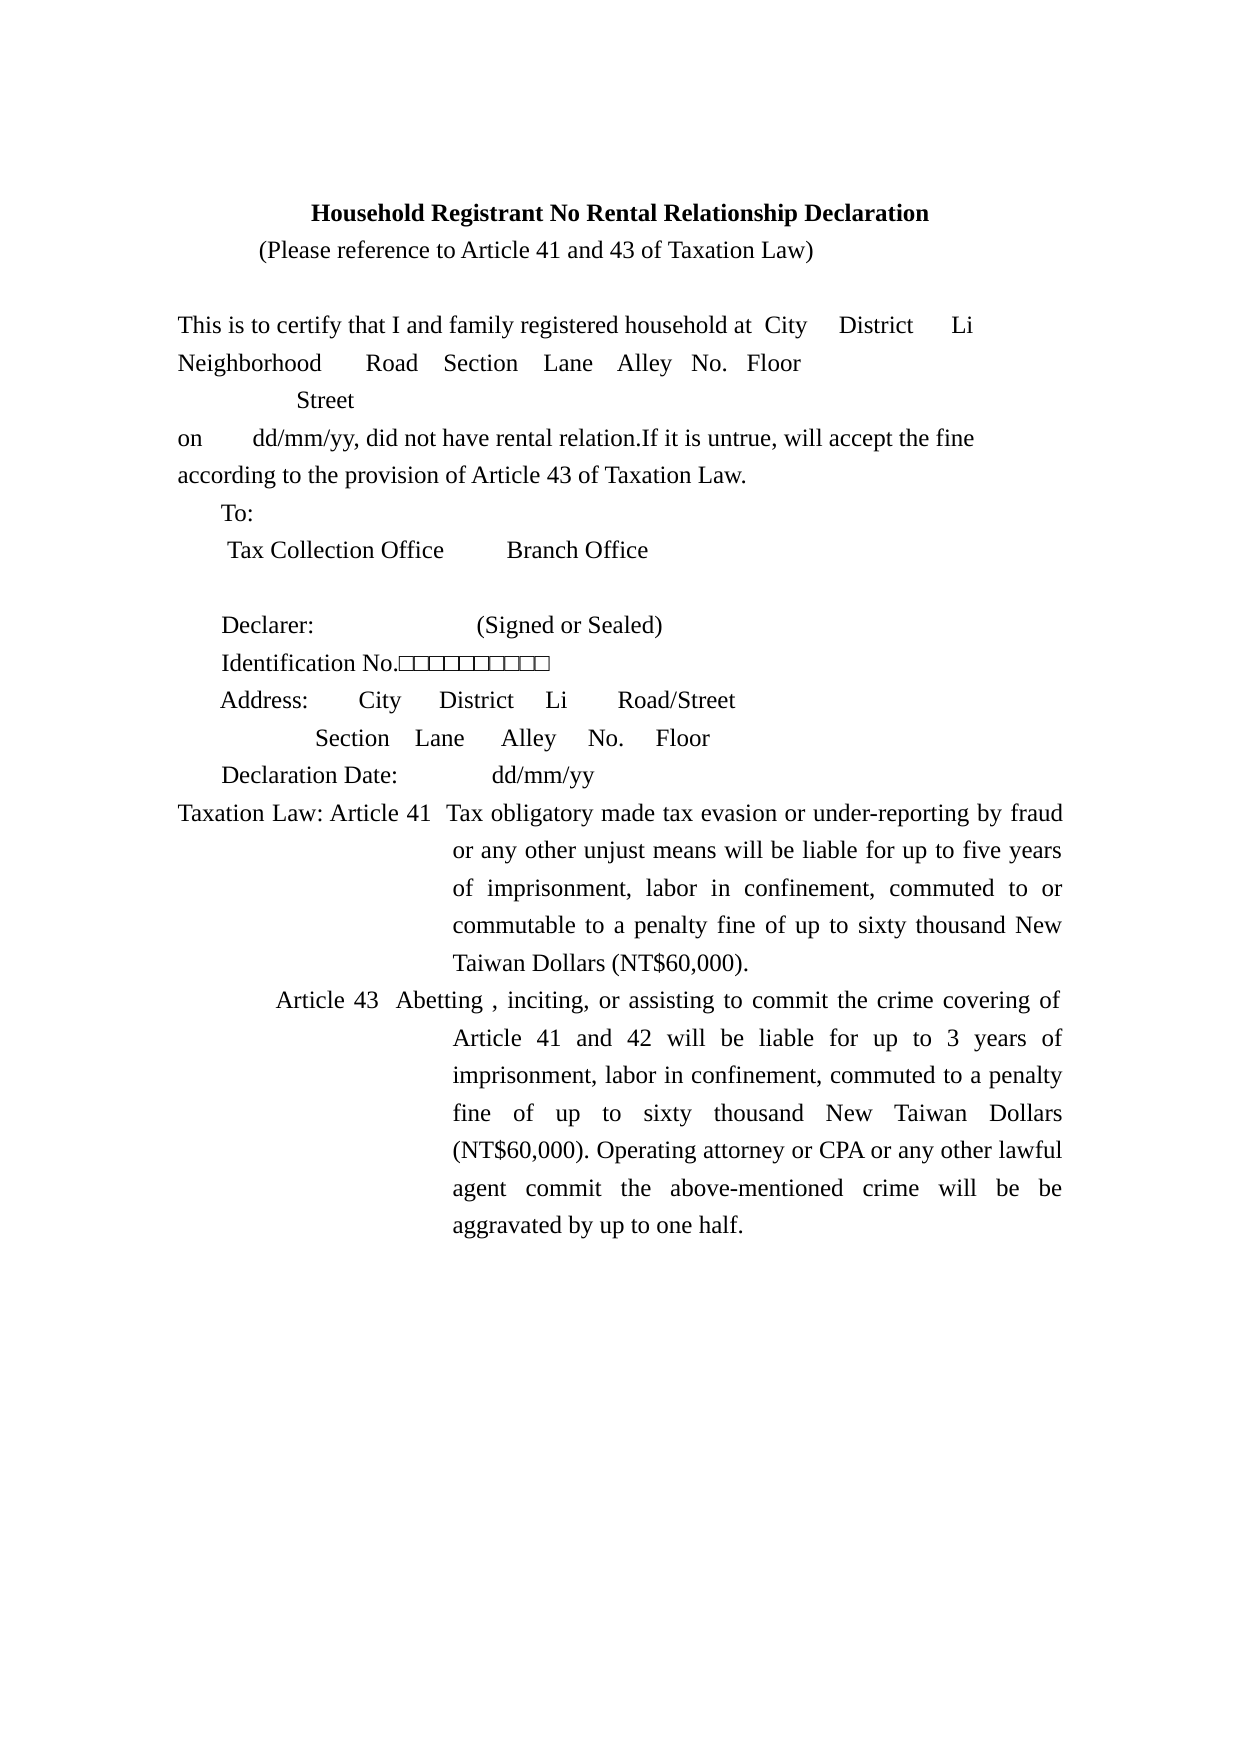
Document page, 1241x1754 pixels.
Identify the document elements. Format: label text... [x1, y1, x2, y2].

text (Please reference to Article 41 and 43 of Taxation Law) [177, 231, 1063, 269]
text on dd/mm/yy, did not have rental relation.If it is untrue, will accept the fine according to the provision of Article 43 of Taxation Law. [177, 419, 1063, 494]
text Section Lane Alley No. Floor [177, 719, 1063, 756]
text Declarer: (Signed or Sealed) [177, 606, 1063, 644]
text Street [177, 381, 1063, 419]
text Taxation Law: Article 41 Tax obligatory made tax evasion or under-reporting by fraud or any other unjust means will be liable for up to five years of imprisonment, labor in confinement, commuted to or commutable to a penalty fine of up to sixty thousand New Taiwan Dollars (NT$60,000). [177, 794, 1063, 981]
text Tax Collection Office Branch Office [177, 531, 1063, 569]
text Declaration Date: dd/mm/yy [177, 756, 1063, 794]
text Article 43 Abetting , inciting, or assisting to commit the crime covering of Article 41 and 42 will be liable for up to 3 years of imprisonment, labor in confinement, commuted to a penalty fine of up to sixty thousand New Taiwan Dollars (NT$60,000). Operating attorney or CPA or any other lawful agent commit the above-mentioned crime will be be aggravated by up to one half. [177, 981, 1063, 1244]
text To: [177, 494, 1063, 531]
text Identification No.□□□□□□□□□□ [177, 644, 1063, 681]
text Address: City District Li Road/Street [177, 681, 1063, 719]
text This is to certify that I and family registered household at City District Li Neighborhood Road Section Lane Alley No. Floor [177, 306, 1063, 381]
title Household Registrant No Rental Relationship Declaration [177, 194, 1063, 231]
